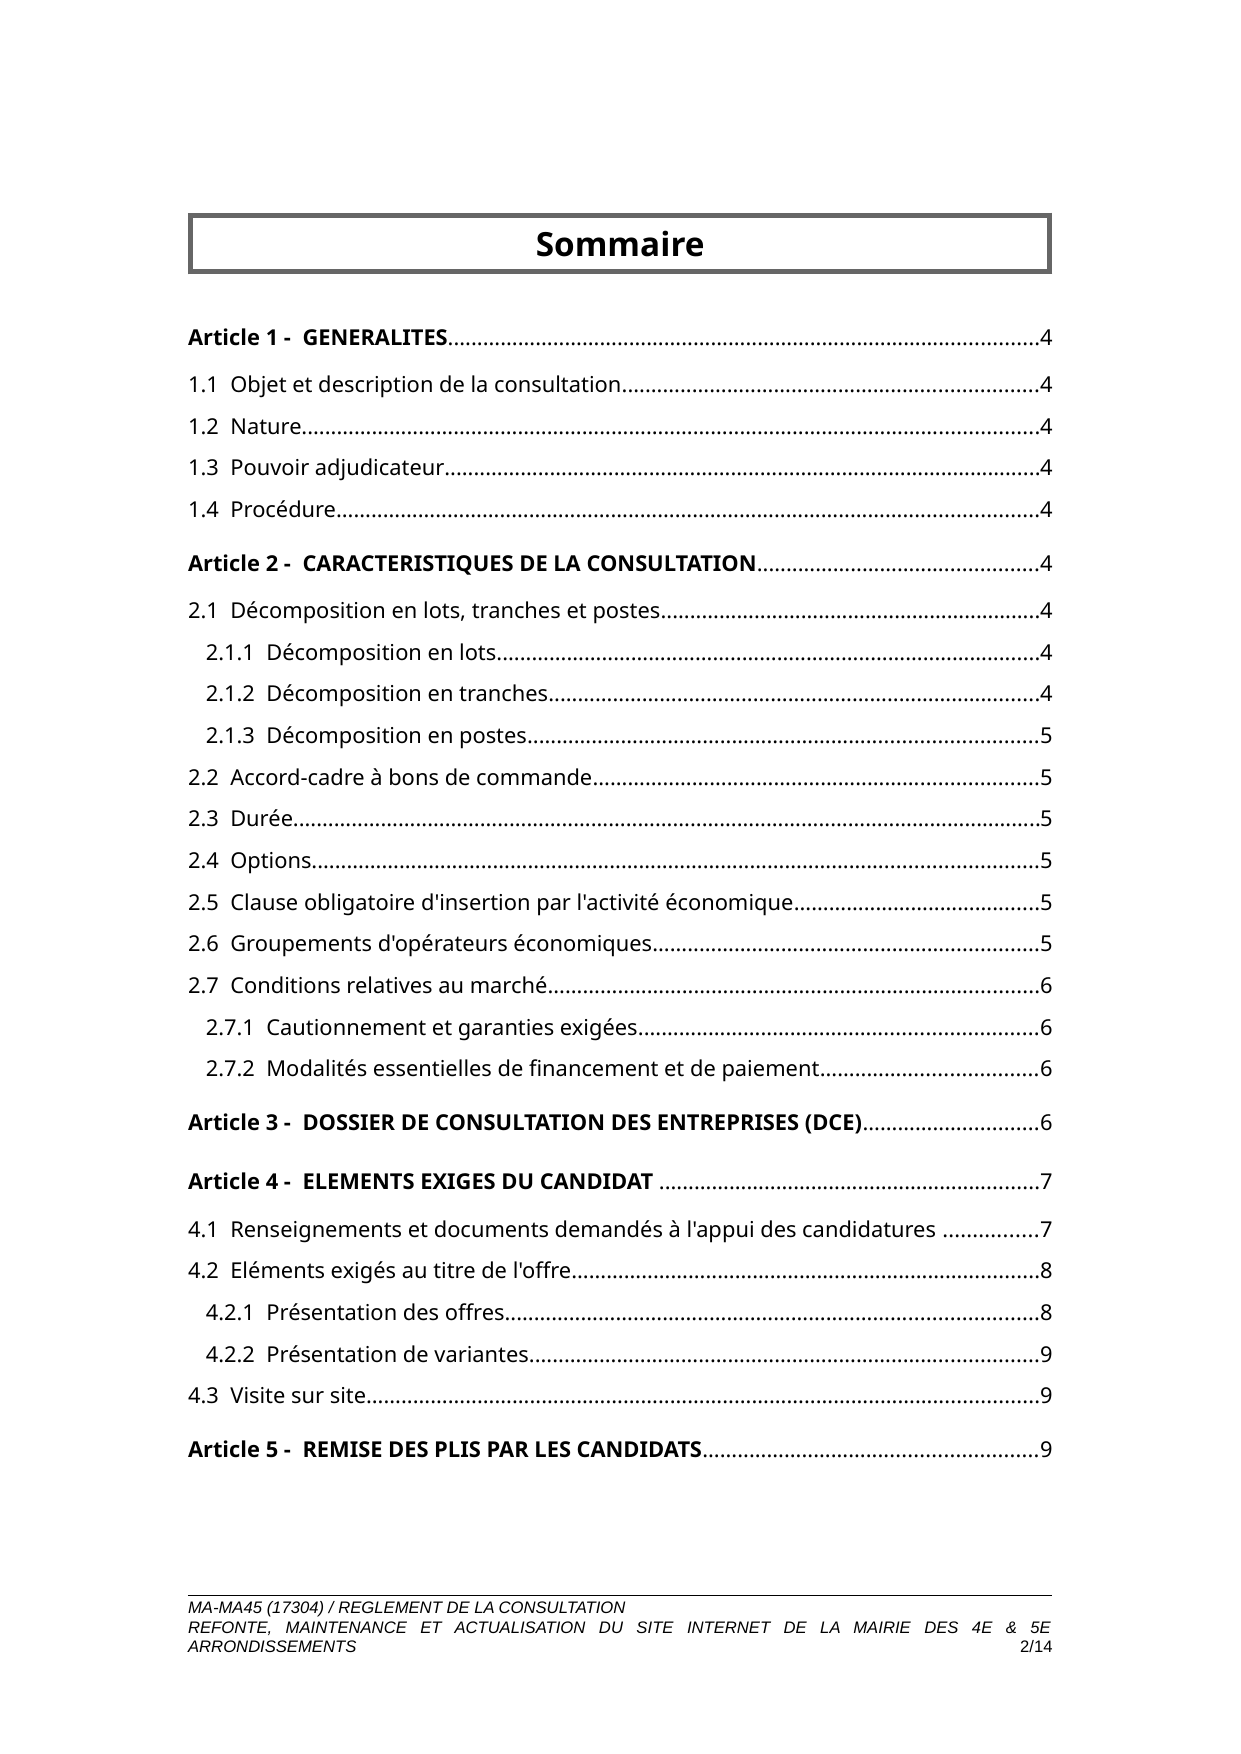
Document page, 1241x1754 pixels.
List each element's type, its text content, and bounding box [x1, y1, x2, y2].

text 2.5 Clause obligatoire d'insertion par l'activité économique 5 [188, 887, 1052, 916]
text Article 4 - ELEMENTS EXIGES DU CANDIDAT 7 [188, 1166, 1052, 1196]
text Article 3 - DOSSIER DE CONSULTATION DES ENTREPRISES (DCE) 6 [188, 1107, 1052, 1137]
text 2.7.2 Modalités essentielles de financement et de paiement 6 [206, 1053, 1052, 1083]
text Article 2 - CARACTERISTIQUES DE LA CONSULTATION 4 [188, 547, 1052, 577]
text Article 5 - REMISE DES PLIS PAR LES CANDIDATS 9 [188, 1434, 1052, 1463]
text 2.7.1 Cautionnement et garanties exigées 6 [206, 1012, 1052, 1041]
text 2.1.2 Décomposition en tranches 4 [206, 678, 1052, 708]
text 2.2 Accord-cadre à bons de commande 5 [188, 762, 1052, 791]
subtitle Sommaire [193, 218, 1047, 269]
text 2.1 Décomposition en lots, tranches et postes 4 [188, 595, 1052, 625]
text 2.3 Durée 5 [188, 803, 1052, 833]
text 4.2.1 Présentation des offres 8 [206, 1297, 1052, 1327]
text 2.6 Groupements d'opérateurs économiques 5 [188, 928, 1052, 958]
text 4.1 Renseignements et documents demandés à l'appui des candidatures 7 [188, 1213, 1052, 1243]
text 4.2.2 Présentation de variantes 9 [206, 1338, 1052, 1368]
text 2.1.1 Décomposition en lots 4 [206, 637, 1052, 666]
text 1.3 Pouvoir adjudicateur 4 [188, 452, 1052, 482]
text Article 1 - GENERALITES 4 [188, 322, 1052, 351]
text 1.2 Nature 4 [188, 411, 1052, 441]
text 1.4 Procédure 4 [188, 494, 1052, 524]
text 2.7 Conditions relatives au marché 6 [188, 970, 1052, 1000]
text 2.1.3 Décomposition en postes 5 [206, 720, 1052, 750]
text 4.3 Visite sur site 9 [188, 1380, 1052, 1410]
text 4.2 Eléments exigés au titre de l'offre 8 [188, 1255, 1052, 1285]
text 1.1 Objet et description de la consultation 4 [188, 369, 1052, 399]
text 2.4 Options 5 [188, 845, 1052, 875]
